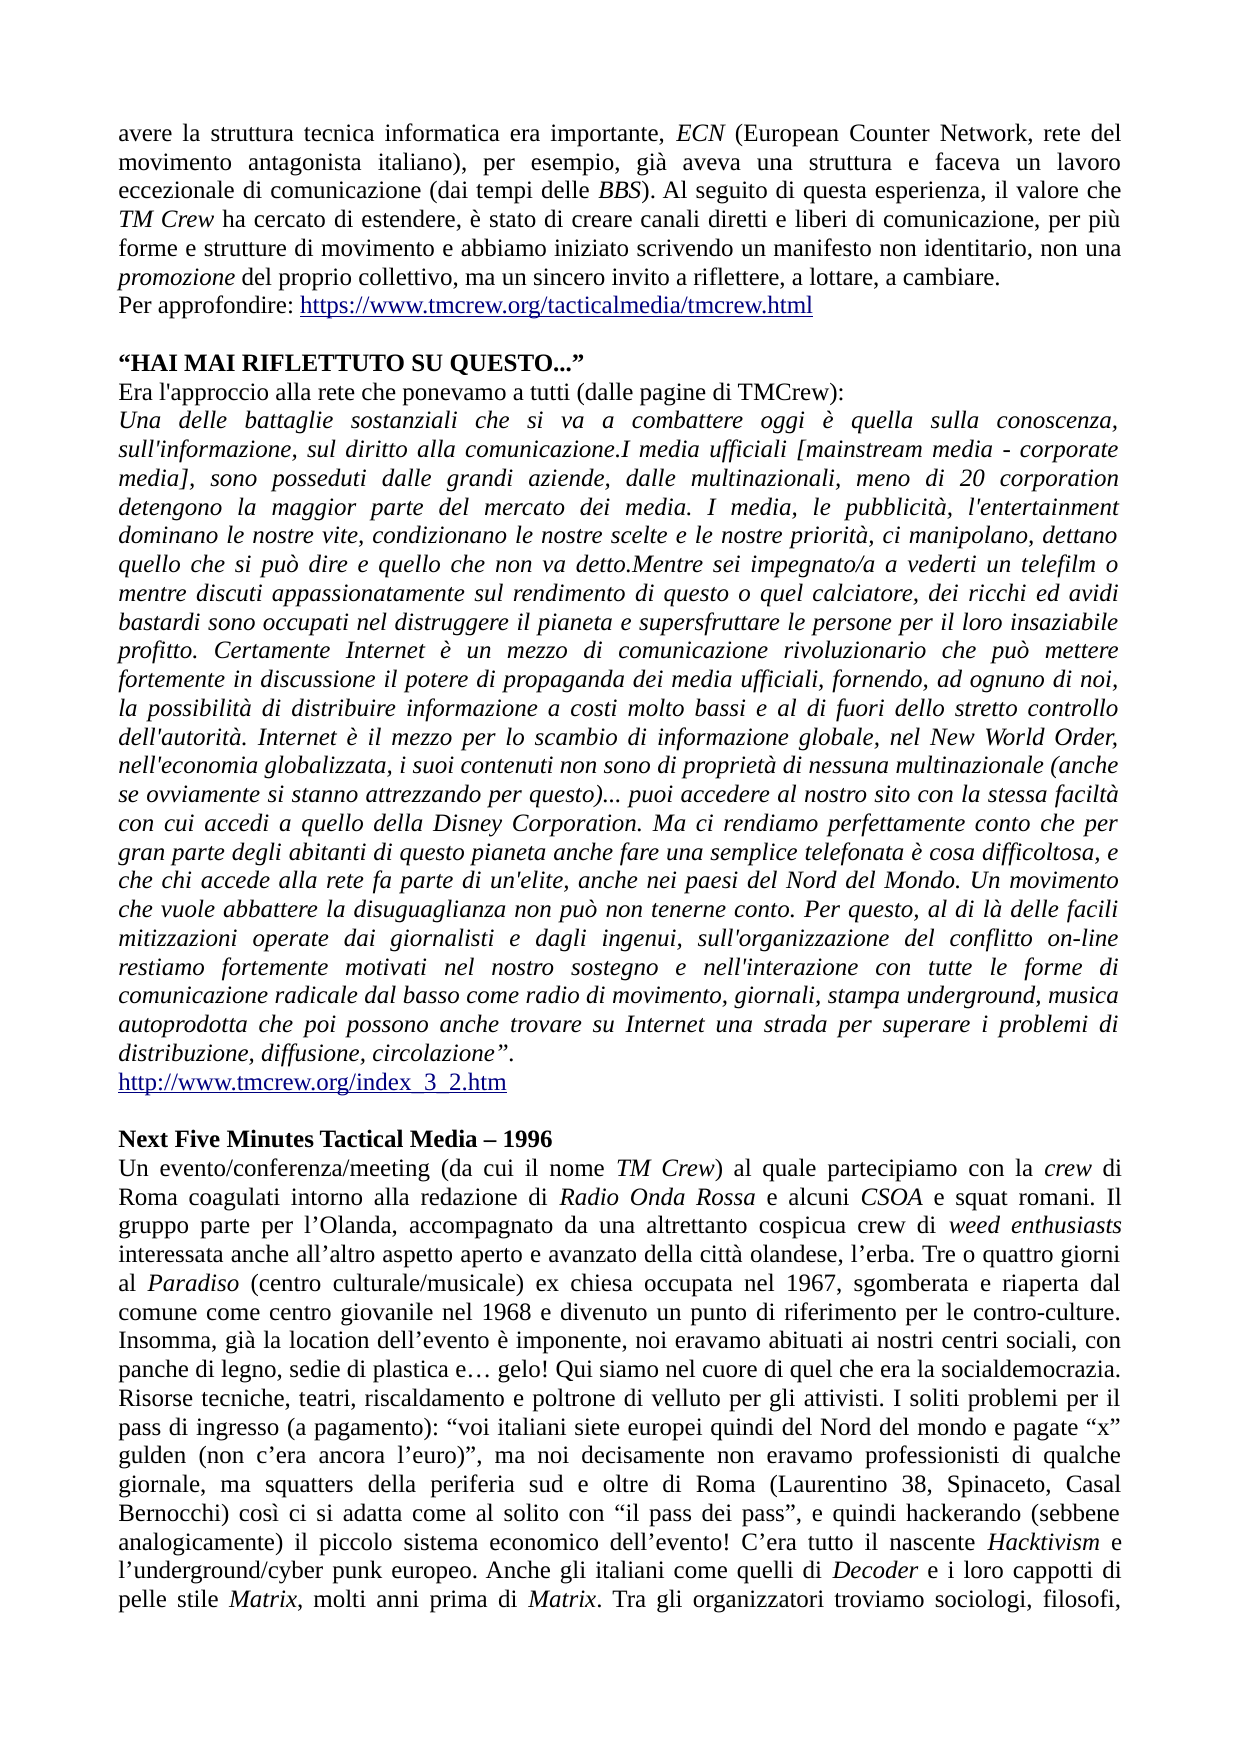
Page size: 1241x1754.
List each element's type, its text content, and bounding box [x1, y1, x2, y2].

text http://www.tmcrew.org/index_3_2.htm [118, 1067, 1122, 1096]
text Era l'approccio alla rete che ponevamo a tutti (dalle pagine di TMCrew): [118, 377, 1122, 406]
text Per approfondire: https://www.tmcrew.org/tacticalmedia/tmcrew.html [118, 291, 1122, 319]
text Next Five Minutes Tactical Media – 1996 [118, 1124, 1122, 1153]
text Una delle battaglie sostanziali che si va a combattere oggi è quella sulla conoscenza, sull'informazione, sul diritto alla comunicazione.I media ufficiali [mainstream media - corporate media], sono posseduti dalle grandi aziende, dalle multinazionali, meno di 20 corporation detengono la maggior parte del mercato dei media. I media, le pubblicità, l'entertainment dominano le nostre vite, condizionano le nostre scelte e le nostre priorità, ci manipolano, dettano quello che si può dire e quello che non va detto.Mentre sei impegnato/a a vederti un telefilm o mentre discuti appassionatamente sul rendimento di questo o quel calciatore, dei ricchi ed avidi bastardi sono occupati nel distruggere il pianeta e supersfruttare le persone per il loro insaziabile profitto. Certamente Internet è un mezzo di comunicazione rivoluzionario che può mettere fortemente in discussione il potere di propaganda dei media ufficiali, fornendo, ad ognuno di noi, la possibilità di distribuire informazione a costi molto bassi e al di fuori dello stretto controllo dell'autorità. Internet è il mezzo per lo scambio di informazione globale, nel New World Order, nell'economia globalizzata, i suoi contenuti non sono di proprietà di nessuna multinazionale (anche se ovviamente si stanno attrezzando per questo)... puoi accedere al nostro sito con la stessa faciltà con cui accedi a quello della Disney Corporation. Ma ci rendiamo perfettamente conto che per gran parte degli abitanti di questo pianeta anche fare una semplice telefonata è cosa difficoltosa, e che chi accede alla rete fa parte di un'elite, anche nei paesi del Nord del Mondo. Un movimento che vuole abbattere la disuguaglianza non può non tenerne conto. Per questo, al di là delle facili mitizzazioni operate dai giornalisti e dagli ingenui, sull'organizzazione del conflitto on-line restiamo fortemente motivati nel nostro sostegno e nell'interazione con tutte le forme di comunicazione radicale dal basso come radio di movimento, giornali, stampa underground, musica autoprodotta che poi possono anche trovare su Internet una strada per superare i problemi di distribuzione, diffusione, circolazione”. [118, 406, 1122, 1067]
text Un evento/conferenza/meeting (da cui il nome TM Crew) al quale partecipiamo con la crew di Roma coagulati intorno alla redazione di Radio Onda Rossa e alcuni CSOA e squat romani. Il gruppo parte per l’Olanda, accompagnato da una altrettanto cospicua crew di weed enthusiasts interessata anche all’altro aspetto aperto e avanzato della città olandese, l’erba. Tre o quattro giorni al Paradiso (centro culturale/musicale) ex chiesa occupata nel 1967, sgomberata e riaperta dal comune come centro giovanile nel 1968 e divenuto un punto di riferimento per le contro-culture. Insomma, già la location dell’evento è imponente, noi eravamo abituati ai nostri centri sociali, con panche di legno, sedie di plastica e… gelo! Qui siamo nel cuore di quel che era la socialdemocrazia. Risorse tecniche, teatri, riscaldamento e poltrone di velluto per gli attivisti. I soliti problemi per il pass di ingresso (a pagamento): “voi italiani siete europei quindi del Nord del mondo e pagate “x” gulden (non c’era ancora l’euro)”, ma noi decisamente non eravamo professionisti di qualche giornale, ma squatters della periferia sud e oltre di Roma (Laurentino 38, Spinaceto, Casal Bernocchi) così ci si adatta come al solito con “il pass dei pass”, e quindi hackerando (sebbene analogicamente) il piccolo sistema economico dell’evento! C’era tutto il nascente Hacktivism e l’underground/cyber punk europeo. Anche gli italiani come quelli di Decoder e i loro cappotti di pelle stile Matrix, molti anni prima di Matrix. Tra gli organizzatori troviamo sociologi, filosofi, [118, 1153, 1122, 1613]
text “HAI MAI RIFLETTUTO SU QUESTO...” [118, 348, 1122, 377]
text avere la struttura tecnica informatica era importante, ECN (European Counter Network, rete del movimento antagonista italiano), per esempio, già aveva una struttura e faceva un lavoro eccezionale di comunicazione (dai tempi delle BBS). Al seguito di questa esperienza, il valore che TM Crew ha cercato di estendere, è stato di creare canali diretti e liberi di comunicazione, per più forme e strutture di movimento e abbiamo iniziato scrivendo un manifesto non identitario, non una promozione del proprio collettivo, ma un sincero invito a riflettere, a lottare, a cambiare. [118, 118, 1122, 291]
